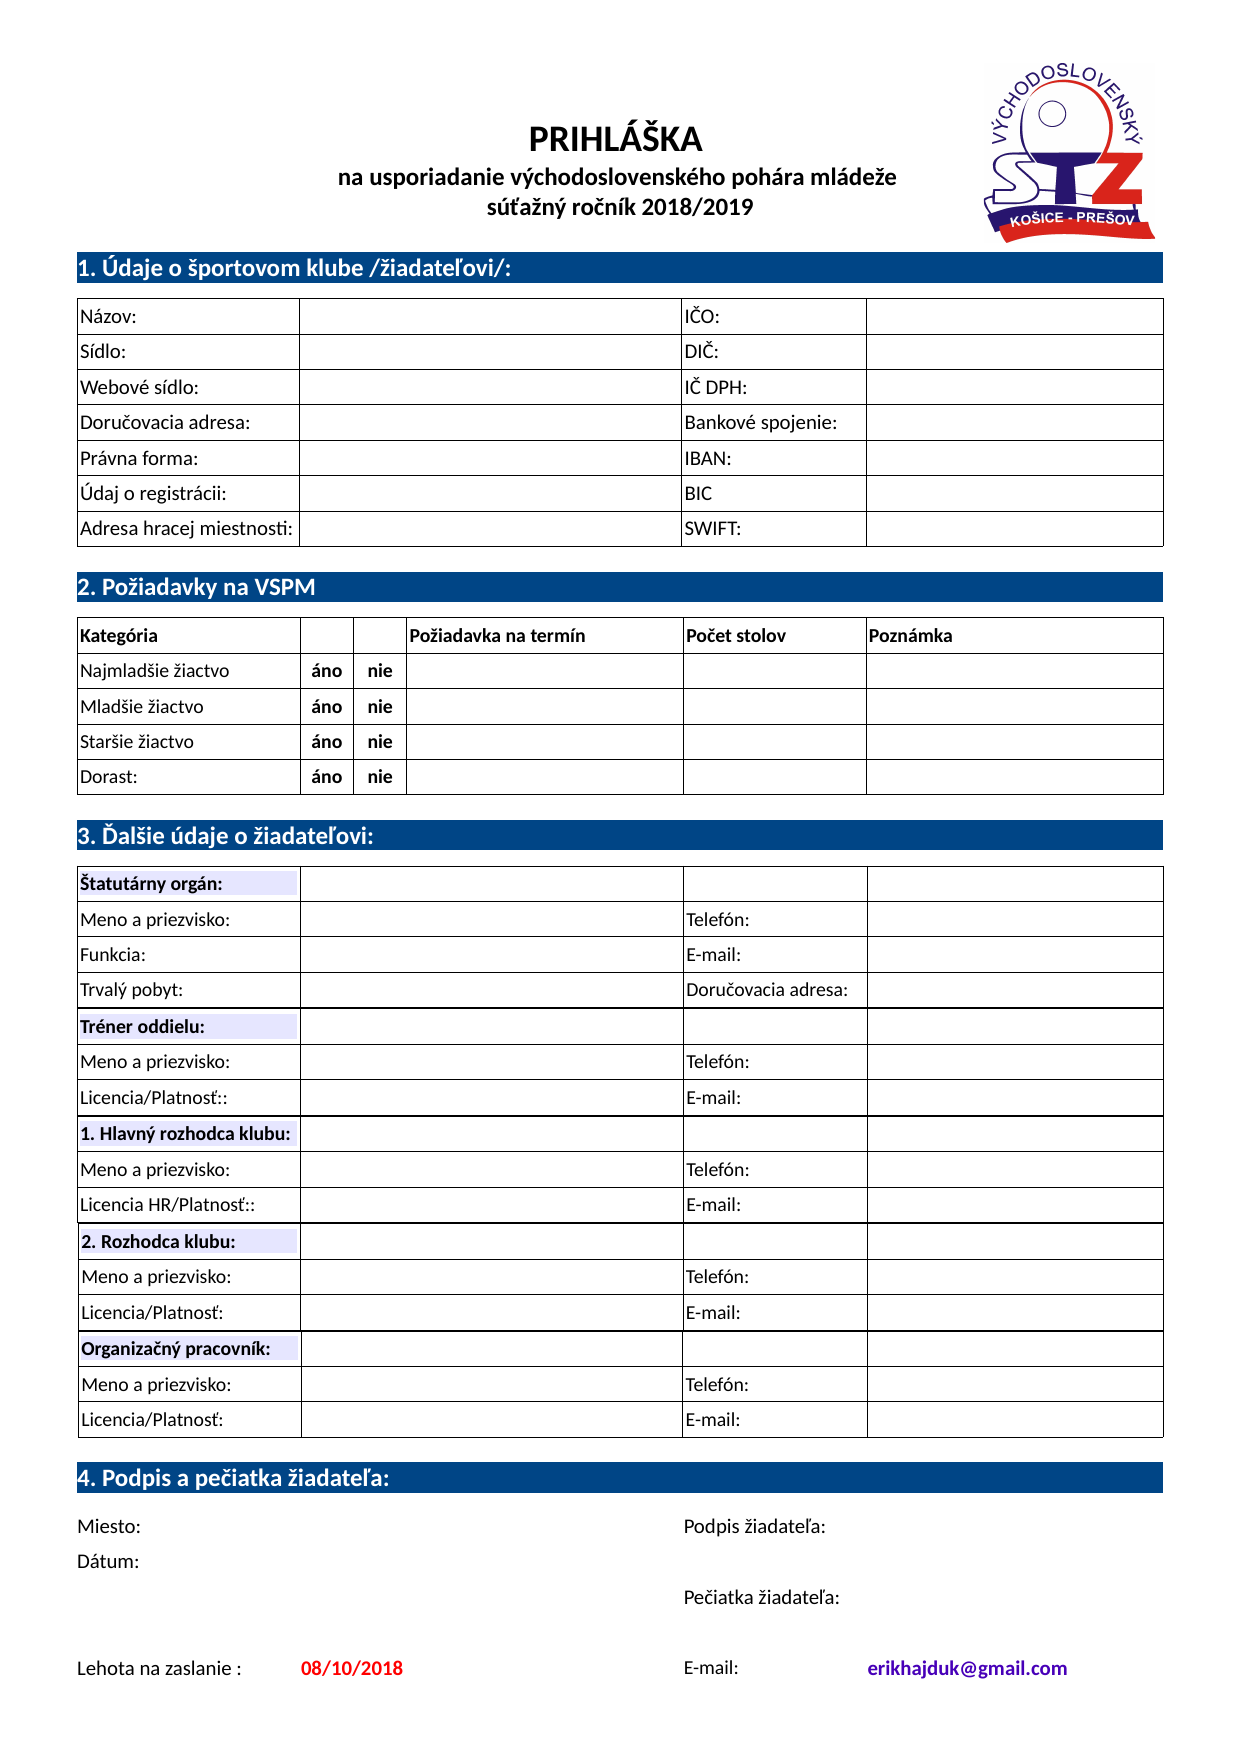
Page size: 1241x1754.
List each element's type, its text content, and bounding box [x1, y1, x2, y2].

table_header Poznámka [867, 618, 1163, 653]
table_cell [684, 654, 866, 688]
table_cell Meno a priezvisko: [78, 1045, 300, 1079]
text súťažný ročník 2018/2019 [77, 191, 983, 222]
table_cell [684, 760, 866, 794]
table_cell Staršie žiactvo [78, 725, 300, 759]
table_header Názov: [78, 299, 299, 333]
table_header Kategória [78, 618, 300, 653]
table_cell E-mail: [683, 1402, 867, 1437]
table_header Podpis žiadateľa: [684, 1508, 867, 1543]
table_cell Trvalý pobyt: [78, 973, 300, 1007]
table_cell [407, 760, 683, 794]
table_header [301, 618, 353, 653]
table_cell [407, 725, 683, 759]
table_cell Dátum: [77, 1544, 301, 1579]
table_header Miesto: [77, 1508, 301, 1543]
table_cell [301, 937, 683, 972]
table_header [868, 1224, 1163, 1259]
table_cell Pečiatka žiadateľa: [684, 1579, 867, 1614]
table_cell [868, 1402, 1163, 1437]
table_cell Licencia/Platnosť: [79, 1402, 301, 1437]
table_cell Lehota na zaslanie : [77, 1650, 301, 1685]
table_cell BIC [682, 476, 866, 511]
table_header [868, 1117, 1163, 1151]
table_header [300, 299, 681, 333]
table_cell [867, 512, 1163, 546]
table_cell [867, 689, 1163, 723]
table_header Požiadavka na termín [407, 618, 683, 653]
table_cell Sídlo: [78, 335, 299, 369]
table_cell áno [301, 654, 353, 688]
table_cell Právna forma: [78, 441, 299, 475]
table_cell [867, 1579, 1163, 1650]
table_cell [867, 476, 1163, 511]
table_cell [868, 1367, 1163, 1401]
table_cell Telefón: [684, 1152, 867, 1187]
table_cell [301, 1260, 683, 1294]
table_cell [301, 973, 683, 1007]
table_cell [867, 335, 1163, 369]
table_cell Meno a priezvisko: [78, 902, 300, 936]
table_cell [301, 1152, 683, 1187]
table_cell [301, 902, 683, 936]
table_cell Telefón: [684, 902, 867, 936]
text 4. Podpis a pečiatka žiadateľa: [77, 1462, 1163, 1493]
table_cell [867, 370, 1163, 404]
table_header [867, 299, 1163, 333]
table_header Organizačný pracovník: [79, 1332, 301, 1366]
text PRIHLÁŠKA [77, 115, 983, 161]
text 2. Požiadavky na VSPM [77, 572, 1163, 602]
table_header [684, 1009, 867, 1044]
text [1155, 115, 1163, 161]
table_cell Dorast: [78, 760, 300, 794]
table_cell Meno a priezvisko: [78, 1152, 300, 1187]
table_header [301, 1224, 683, 1259]
table_cell [407, 689, 683, 723]
table_cell Funkcia: [78, 937, 300, 972]
table_cell Telefón: [684, 1260, 867, 1294]
table_cell [407, 654, 683, 688]
table_cell [867, 441, 1163, 475]
table_header [867, 1508, 1163, 1579]
table_cell E-mail: [684, 1080, 867, 1115]
table_cell [301, 1188, 683, 1222]
table_cell [868, 937, 1163, 972]
table_cell 10.08.2018 [301, 1650, 683, 1685]
table_header [301, 1117, 683, 1151]
table_cell [868, 1260, 1163, 1294]
table_cell E-mail: [684, 1650, 867, 1685]
table_cell [868, 1080, 1163, 1115]
table_cell DIČ: [682, 335, 866, 369]
table_cell Licencia/Platnosť:: [78, 1080, 300, 1115]
table_cell IBAN: [682, 441, 866, 475]
table_cell [867, 654, 1163, 688]
table_cell [868, 973, 1163, 1007]
table_cell [684, 1614, 867, 1650]
table_header [684, 1224, 867, 1259]
table_cell [684, 1544, 867, 1579]
table_header [301, 867, 683, 901]
text 3. Ďalšie údaje o žiadateľovi: [77, 820, 1163, 850]
table_cell Meno a priezvisko: [79, 1260, 300, 1294]
table_cell [868, 902, 1163, 936]
table_header 1. Hlavný rozhodca klubu: [78, 1117, 300, 1151]
table_cell [301, 1045, 683, 1079]
table_cell [300, 441, 681, 475]
table_cell Bankové spojenie: [682, 405, 866, 440]
table_cell Adresa hracej miestnosti: [78, 512, 299, 546]
picture [983, 63, 1155, 243]
table_cell SWIFT: [682, 512, 866, 546]
table_cell Meno a priezvisko: [79, 1367, 301, 1401]
table_cell áno [301, 725, 353, 759]
table_cell Mladšie žiactvo [78, 689, 300, 723]
table_cell IČ DPH: [682, 370, 866, 404]
table_cell [868, 1295, 1163, 1329]
table_cell Najmladšie žiactvo [78, 654, 300, 688]
table_header [302, 1332, 682, 1366]
table_header Tréner oddielu: [78, 1009, 300, 1044]
table_cell áno [301, 760, 353, 794]
table_header [684, 1117, 867, 1151]
table_header [683, 1332, 867, 1366]
table_cell Telefón: [683, 1367, 867, 1401]
table_cell [302, 1402, 682, 1437]
table_cell [300, 335, 681, 369]
table_cell nie [354, 725, 406, 759]
table_cell [300, 370, 681, 404]
table_cell E-mail: [684, 1295, 867, 1329]
table_cell Telefón: [684, 1045, 867, 1079]
table_header [868, 1009, 1163, 1044]
table_cell [868, 1152, 1163, 1187]
table_header Počet stolov [684, 618, 866, 653]
table_cell [301, 1080, 683, 1115]
table_cell [77, 1579, 301, 1614]
table_cell nie [354, 760, 406, 794]
table_cell nie [354, 654, 406, 688]
text 1. Údaje o športovom klube /žiadateľovi/: [77, 252, 1163, 283]
table_header IČO: [682, 299, 866, 333]
table_cell [867, 760, 1163, 794]
table_cell erikhajduk@gmail.com [867, 1650, 1163, 1685]
table_cell Údaj o registrácii: [78, 476, 299, 511]
table_cell [300, 512, 681, 546]
table_cell [300, 405, 681, 440]
table_cell [301, 1614, 683, 1650]
table_cell Doručovacia adresa: [78, 405, 299, 440]
table_header [868, 867, 1163, 901]
table_header 2. Rozhodca klubu: [79, 1224, 300, 1259]
table_cell nie [354, 689, 406, 723]
table_cell E-mail: [684, 1188, 867, 1222]
table_cell [301, 1544, 683, 1579]
table_header [868, 1332, 1163, 1366]
table_cell Doručovacia adresa: [684, 973, 867, 1007]
table_header [301, 1009, 683, 1044]
table_cell [868, 1188, 1163, 1222]
text na usporiadanie východoslovenského pohára mládeže [77, 161, 983, 191]
table_header [354, 618, 406, 653]
table_cell [684, 689, 866, 723]
table_cell [867, 405, 1163, 440]
table_cell [867, 725, 1163, 759]
table_cell [301, 1579, 683, 1614]
table_cell áno [301, 689, 353, 723]
table_cell E-mail: [684, 937, 867, 972]
table_cell [301, 1295, 683, 1329]
table_cell [302, 1367, 682, 1401]
table_cell [868, 1045, 1163, 1079]
table_cell [684, 725, 866, 759]
table_header Štatutárny orgán: [78, 867, 300, 901]
table_cell Webové sídlo: [78, 370, 299, 404]
table_cell [77, 1614, 301, 1650]
table_cell Licencia HR/Platnosť:: [78, 1188, 300, 1222]
table_header [301, 1508, 683, 1543]
table_cell [300, 476, 681, 511]
table_cell Licencia/Platnosť: [79, 1295, 300, 1329]
table_header [684, 867, 867, 901]
